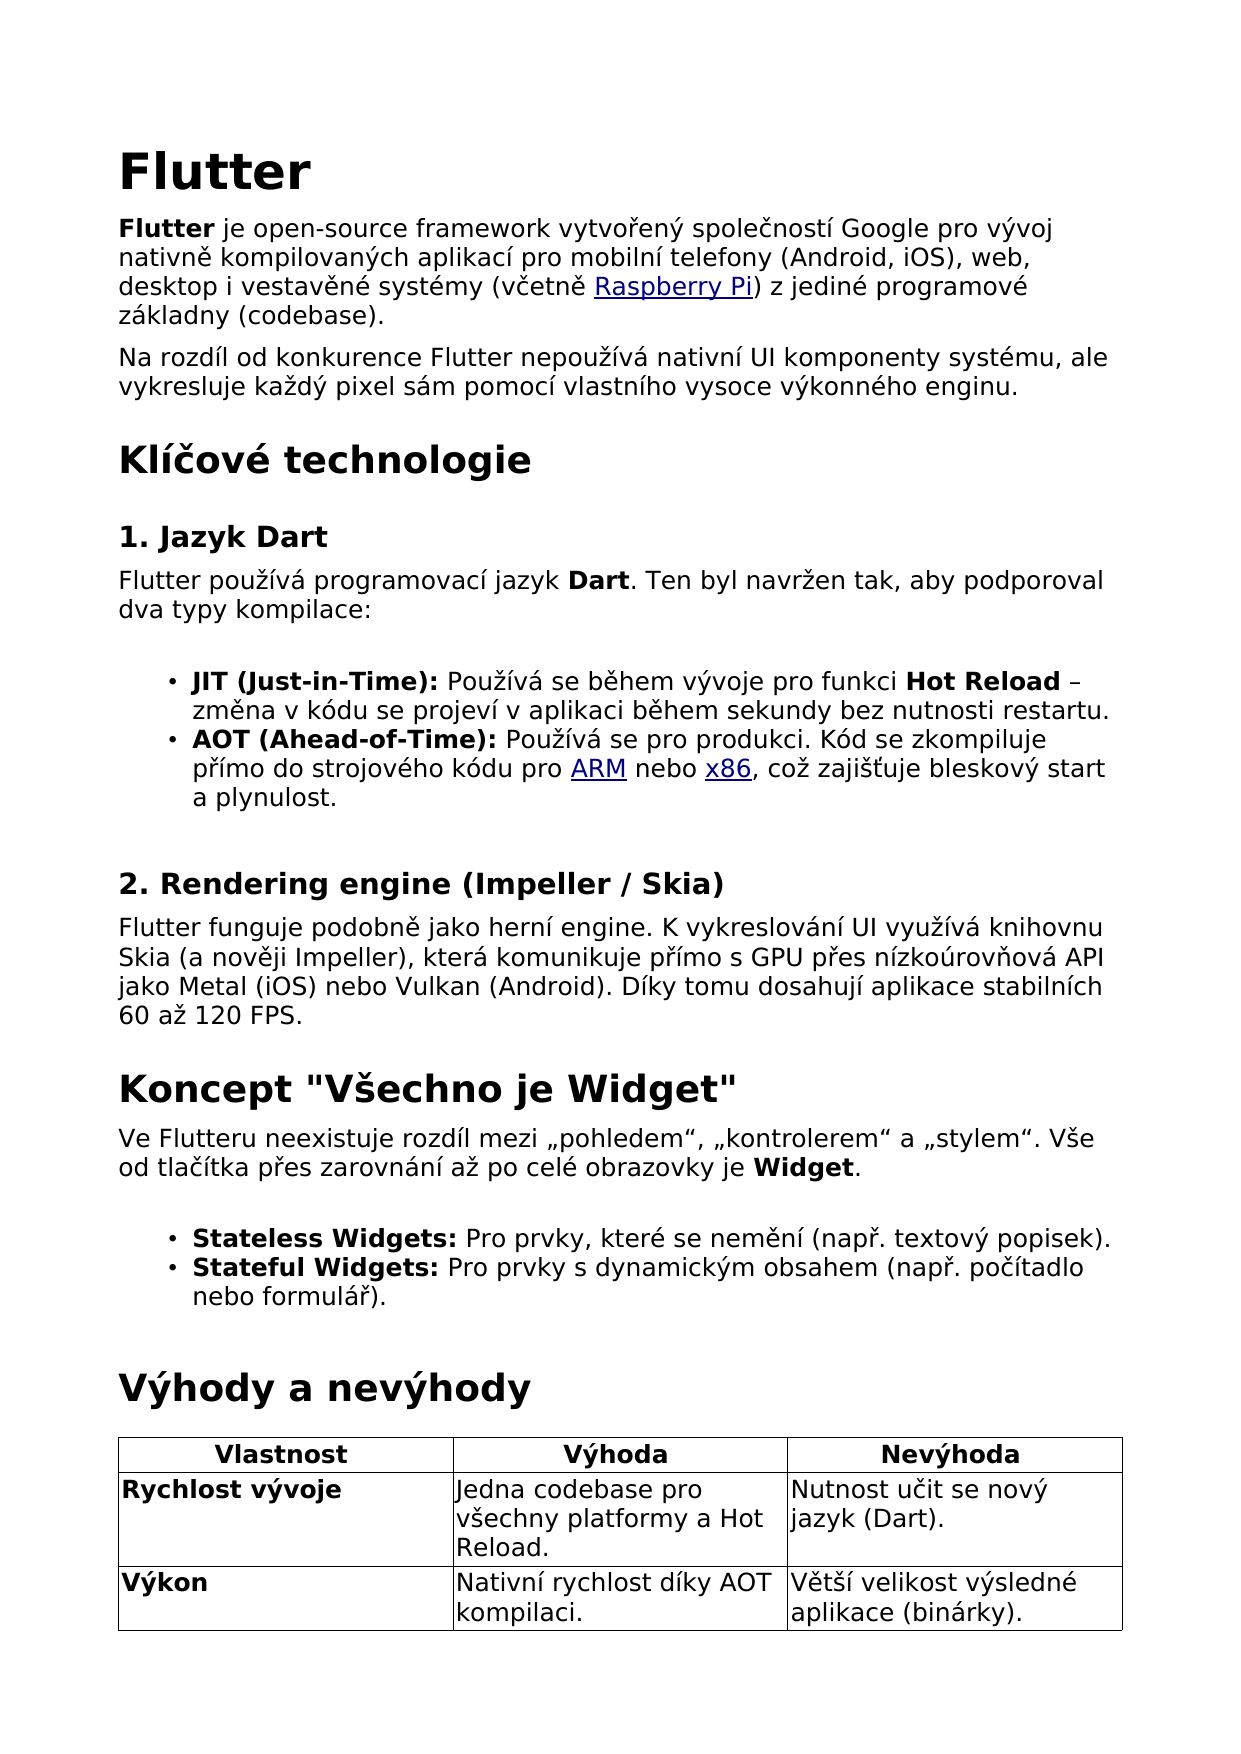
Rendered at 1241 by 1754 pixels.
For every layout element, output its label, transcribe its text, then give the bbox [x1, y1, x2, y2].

text Ve Flutteru neexistuje rozdíl mezi „pohledem“, „kontrolerem“ a „stylem“. Vše od tlačítka přes zarovnání až po celé obrazovky je Widget. [118, 1124, 1122, 1182]
text Flutter funguje podobně jako herní engine. K vykreslování UI využívá knihovnu Skia (a nověji Impeller), která komunikuje přímo s GPU přes nízkoúrovňová API jako Metal (iOS) nebo Vulkan (Android). Díky tomu dosahují aplikace stabilních 60 až 120 FPS. [118, 913, 1122, 1030]
text Flutter je open-source framework vytvořený společností Google pro vývoj nativně kompilovaných aplikací pro mobilní telefony (Android, iOS), web, desktop i vestavěné systémy (včetně Raspberry Pi) z jediné programové základny (codebase). [118, 214, 1122, 331]
list JIT (Just-in-Time): Používá se během vývoje pro funkci Hot Reload – změna v kódu se projeví v aplikaci během sekundy bez nutnosti restartu. [177, 667, 1122, 725]
subtitle Klíčové technologie [118, 439, 1122, 482]
table_header Vlastnost [119, 1438, 453, 1472]
subtitle 1. Jazyk Dart [118, 520, 1122, 554]
subtitle Flutter [118, 143, 1122, 201]
table_cell Rychlost vývoje [119, 1473, 453, 1566]
text Na rozdíl od konkurence Flutter nepoužívá nativní UI komponenty systému, ale vykresluje každý pixel sám pomocí vlastního vysoce výkonného enginu. [118, 343, 1122, 401]
subtitle Výhody a nevýhody [118, 1366, 1122, 1410]
table_cell Výkon [119, 1567, 453, 1630]
list Stateful Widgets: Pro prvky s dynamickým obsahem (např. počítadlo nebo formulář). [177, 1253, 1122, 1312]
table_cell Nutnost učit se nový jazyk (Dart). [788, 1473, 1122, 1566]
table_cell Nativní rychlost díky AOT kompilaci. [454, 1567, 787, 1630]
list Stateless Widgets: Pro prvky, které se nemění (např. textový popisek). [177, 1224, 1122, 1253]
table_cell Jedna codebase pro všechny platformy a Hot Reload. [454, 1473, 787, 1566]
list AOT (Ahead-of-Time): Používá se pro produkci. Kód se zkompiluje přímo do strojového kódu pro ARM nebo x86, což zajišťuje bleskový start a plynulost. [177, 725, 1122, 813]
table_header Výhoda [454, 1438, 787, 1472]
subtitle 2. Rendering engine (Impeller / Skia) [118, 867, 1122, 901]
table_header Nevýhoda [788, 1438, 1122, 1472]
table_cell Větší velikost výsledné aplikace (binárky). [788, 1567, 1122, 1630]
text Flutter používá programovací jazyk Dart. Ten byl navržen tak, aby podporoval dva typy kompilace: [118, 566, 1122, 625]
subtitle Koncept "Všechno je Widget" [118, 1068, 1122, 1111]
